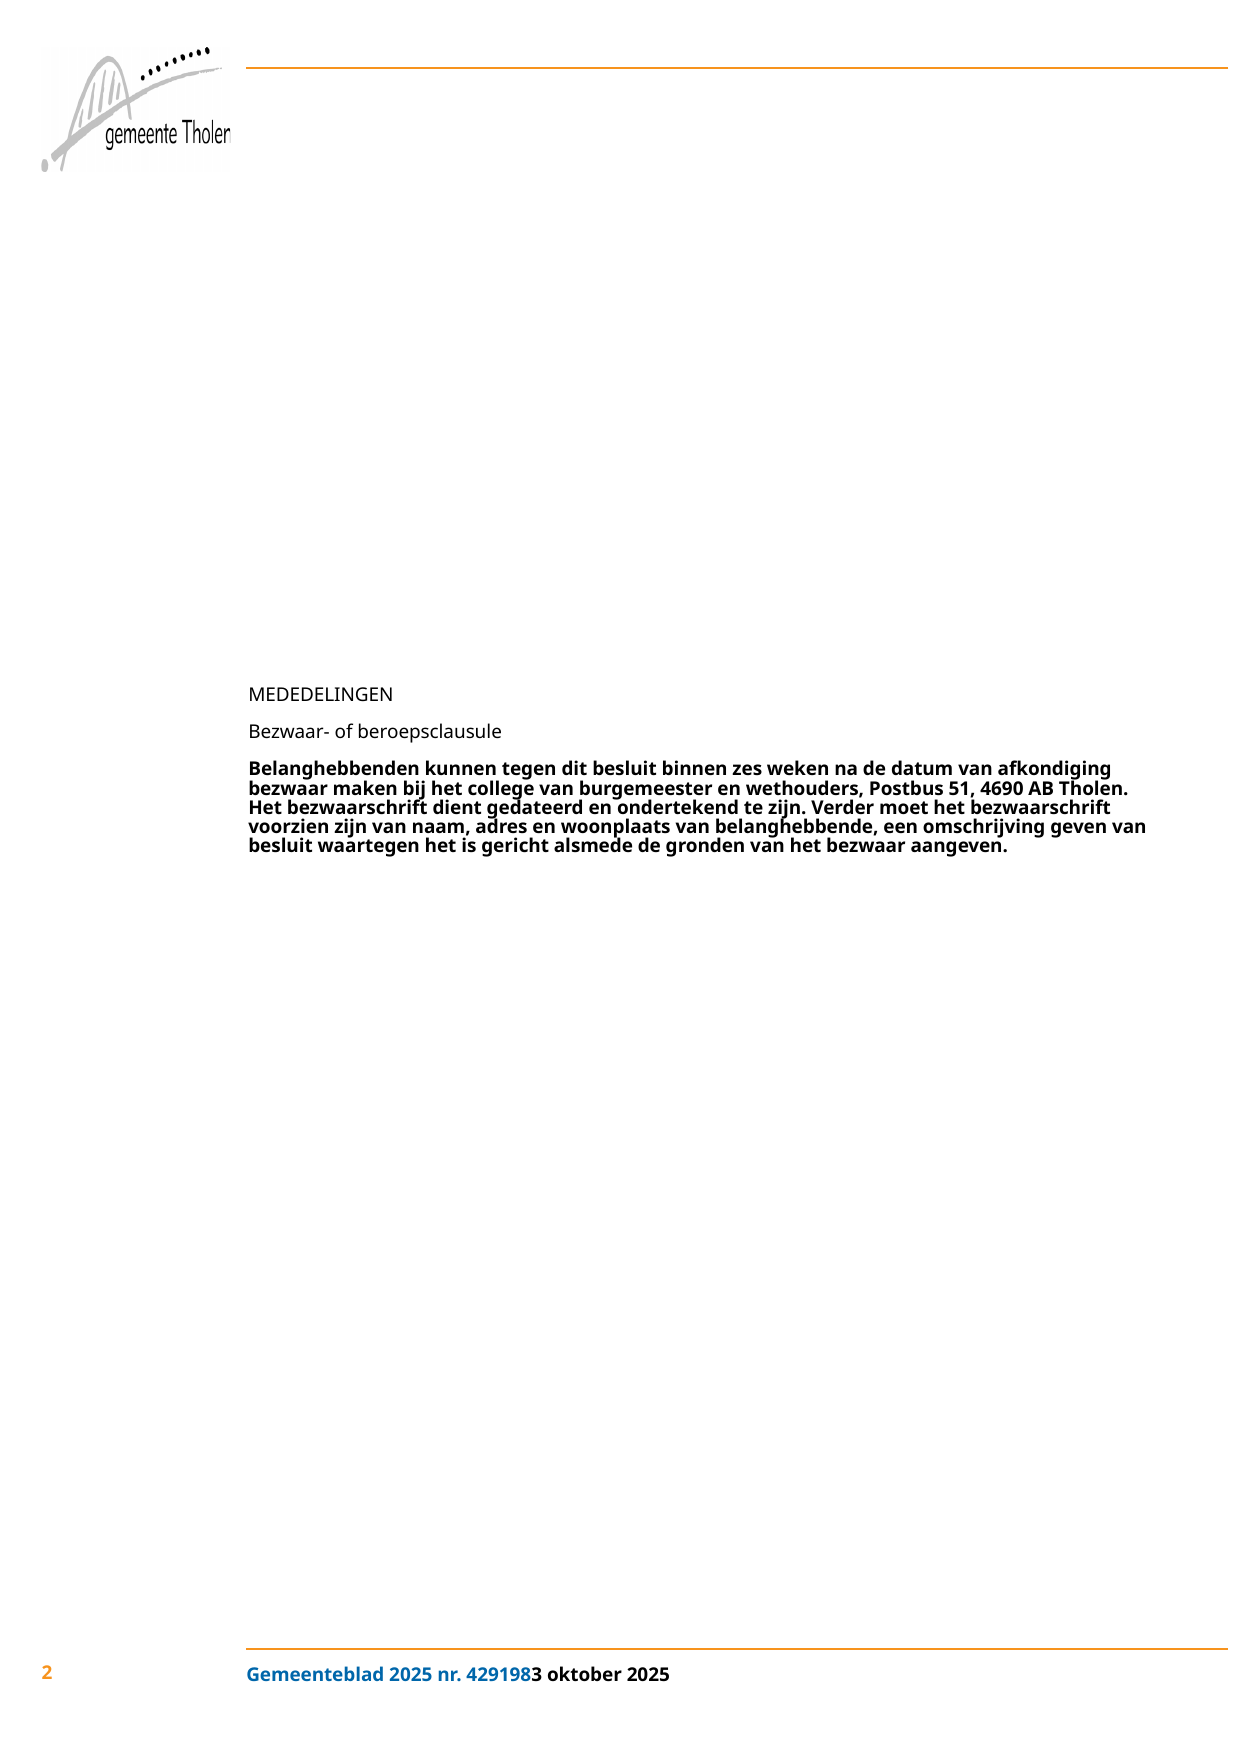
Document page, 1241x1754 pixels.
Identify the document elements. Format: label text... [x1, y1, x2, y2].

picture [41, 47, 231, 172]
text MEDEDELINGEN [248, 686, 1152, 706]
text Belanghebbenden kunnen tegen dit besluit binnen zes weken na de datum van afkondiging bezwaar maken bij het college van burgemeester en wethouders, Postbus 51, 4690 AB Tholen. Het bezwaarschrift dient gedateerd en ondertekend te zijn. Verder moet het bezwaarschrift voorzien zijn van naam, adres en woonplaats van belanghebbende, een omschrijving geven van besluit waartegen het is gericht alsmede de gronden van het bezwaar aangeven. [248, 760, 1152, 857]
text Bezwaar- of beroepsclausule [248, 723, 1152, 743]
